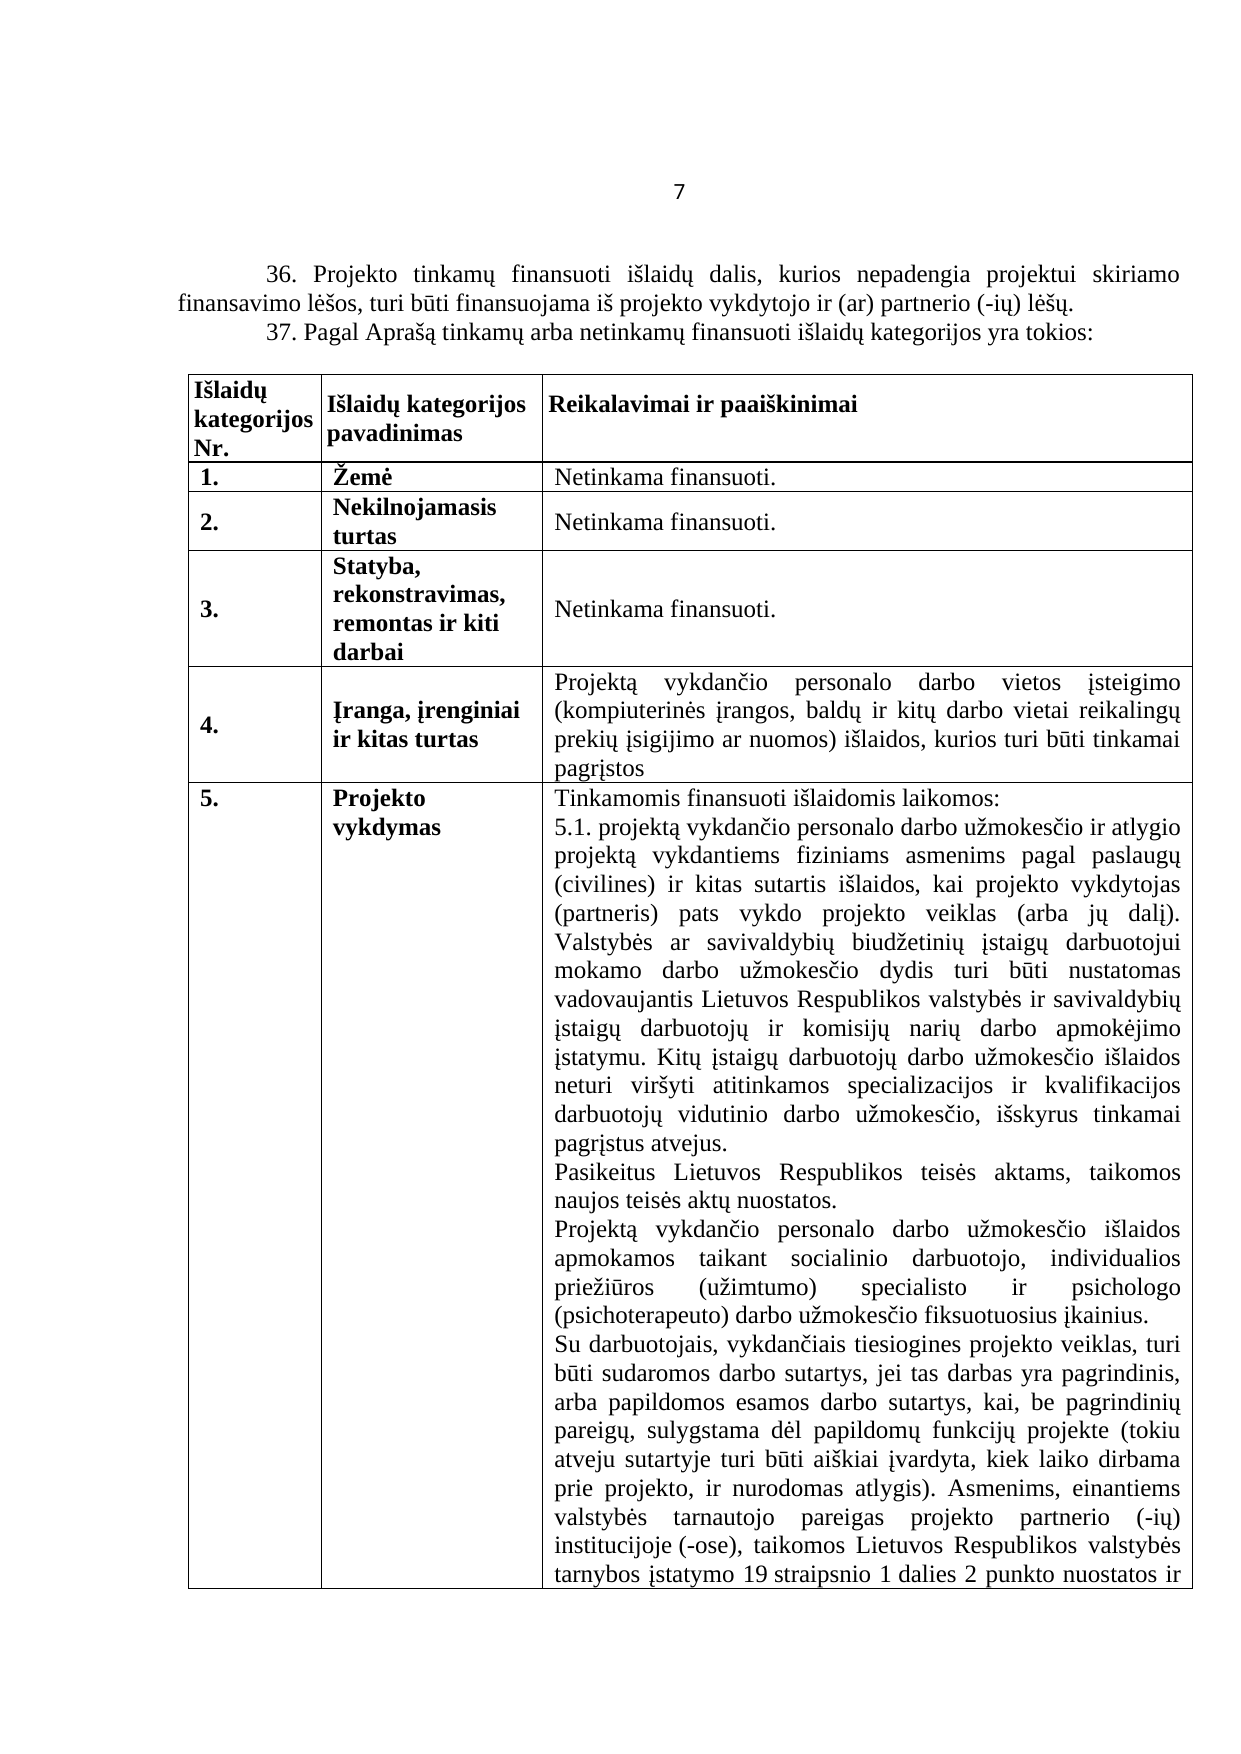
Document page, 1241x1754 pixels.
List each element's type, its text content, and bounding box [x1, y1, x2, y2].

table_cell 5. [189, 783, 321, 1588]
table_cell Nekilnojamasis turtas [322, 492, 542, 550]
table_cell 3. [189, 551, 321, 666]
table_cell Netinkama finansuoti. [543, 463, 1192, 491]
table_cell 4. [189, 667, 321, 782]
table_cell Įranga, įrenginiai ir kitas turtas [322, 667, 542, 782]
table_cell 1. [189, 463, 321, 491]
text 37. Pagal Aprašą tinkamų arba netinkamų finansuoti išlaidų kategorijos yra tokios: [177, 317, 1181, 345]
table_header Reikalavimai ir paaiškinimai [543, 375, 1192, 461]
table_cell Netinkama finansuoti. [543, 551, 1192, 666]
table_header Išlaidų kategorijos Nr. [189, 375, 321, 461]
table_cell Projekto vykdymas [322, 783, 542, 1588]
table_header Išlaidų kategorijos pavadinimas [322, 375, 542, 461]
table_cell Statyba, rekonstravimas, remontas ir kiti darbai [322, 551, 542, 666]
table_cell Projektą vykdančio personalo darbo vietos įsteigimo (kompiuterinės įrangos, baldų ir kitų darbo vietai reikalingų prekių įsigijimo ar nuomos) išlaidos, kurios turi būti tinkamai pagrįstos [543, 667, 1192, 782]
table_cell 2. [189, 492, 321, 550]
text 36. Projekto tinkamų finansuoti išlaidų dalis, kurios nepadengia projektui skiriamo finansavimo lėšos, turi būti finansuojama iš projekto vykdytojo ir (ar) partnerio (-ių) lėšų. [177, 259, 1181, 317]
table_cell Žemė [322, 463, 542, 491]
table_cell Tinkamomis finansuoti išlaidomis laikomos: 5.1. projektą vykdančio personalo darbo užmokesčio ir atlygio projektą vykdantiems fiziniams asmenims pagal paslaugų (civilines) ir kitas sutartis išlaidos, kai projekto vykdytojas (partneris) pats vykdo projekto veiklas (arba jų dalį). Valstybės ar savivaldybių biudžetinių įstaigų darbuotojui mokamo darbo užmokesčio dydis turi būti nustatomas vadovaujantis Lietuvos Respublikos valstybės ir savivaldybių įstaigų darbuotojų ir komisijų narių darbo apmokėjimo įstatymu. Kitų įstaigų darbuotojų darbo užmokesčio išlaidos neturi viršyti atitinkamos specializacijos ir kvalifikacijos darbuotojų vidutinio darbo užmokesčio, išskyrus tinkamai pagrįstus atvejus. Pasikeitus Lietuvos Respublikos teisės aktams, taikomos naujos teisės aktų nuostatos. Projektą vykdančio personalo darbo užmokesčio išlaidos apmokamos taikant socialinio darbuotojo, individualios priežiūros (užimtumo) specialisto ir psichologo (psichoterapeuto) darbo užmokesčio fiksuotuosius įkainius. Su darbuotojais, vykdančiais tiesiogines projekto veiklas, turi būti sudaromos darbo sutartys, jei tas darbas yra pagrindinis, arba papildomos esamos darbo sutartys, kai, be pagrindinių pareigų, sulygstama dėl papildomų funkcijų projekte (tokiu atveju sutartyje turi būti aiškiai įvardyta, kiek laiko dirbama prie projekto, ir nurodomas atlygis). Asmenims, einantiems valstybės tarnautojo pareigas projekto partnerio (-ių) institucijoje (‑ose), taikomos Lietuvos Respublikos valstybės tarnybos įstatymo 19 straipsnio 1 dalies 2 punkto nuostatos ir [543, 783, 1192, 1588]
table_cell Netinkama finansuoti. [543, 492, 1192, 550]
